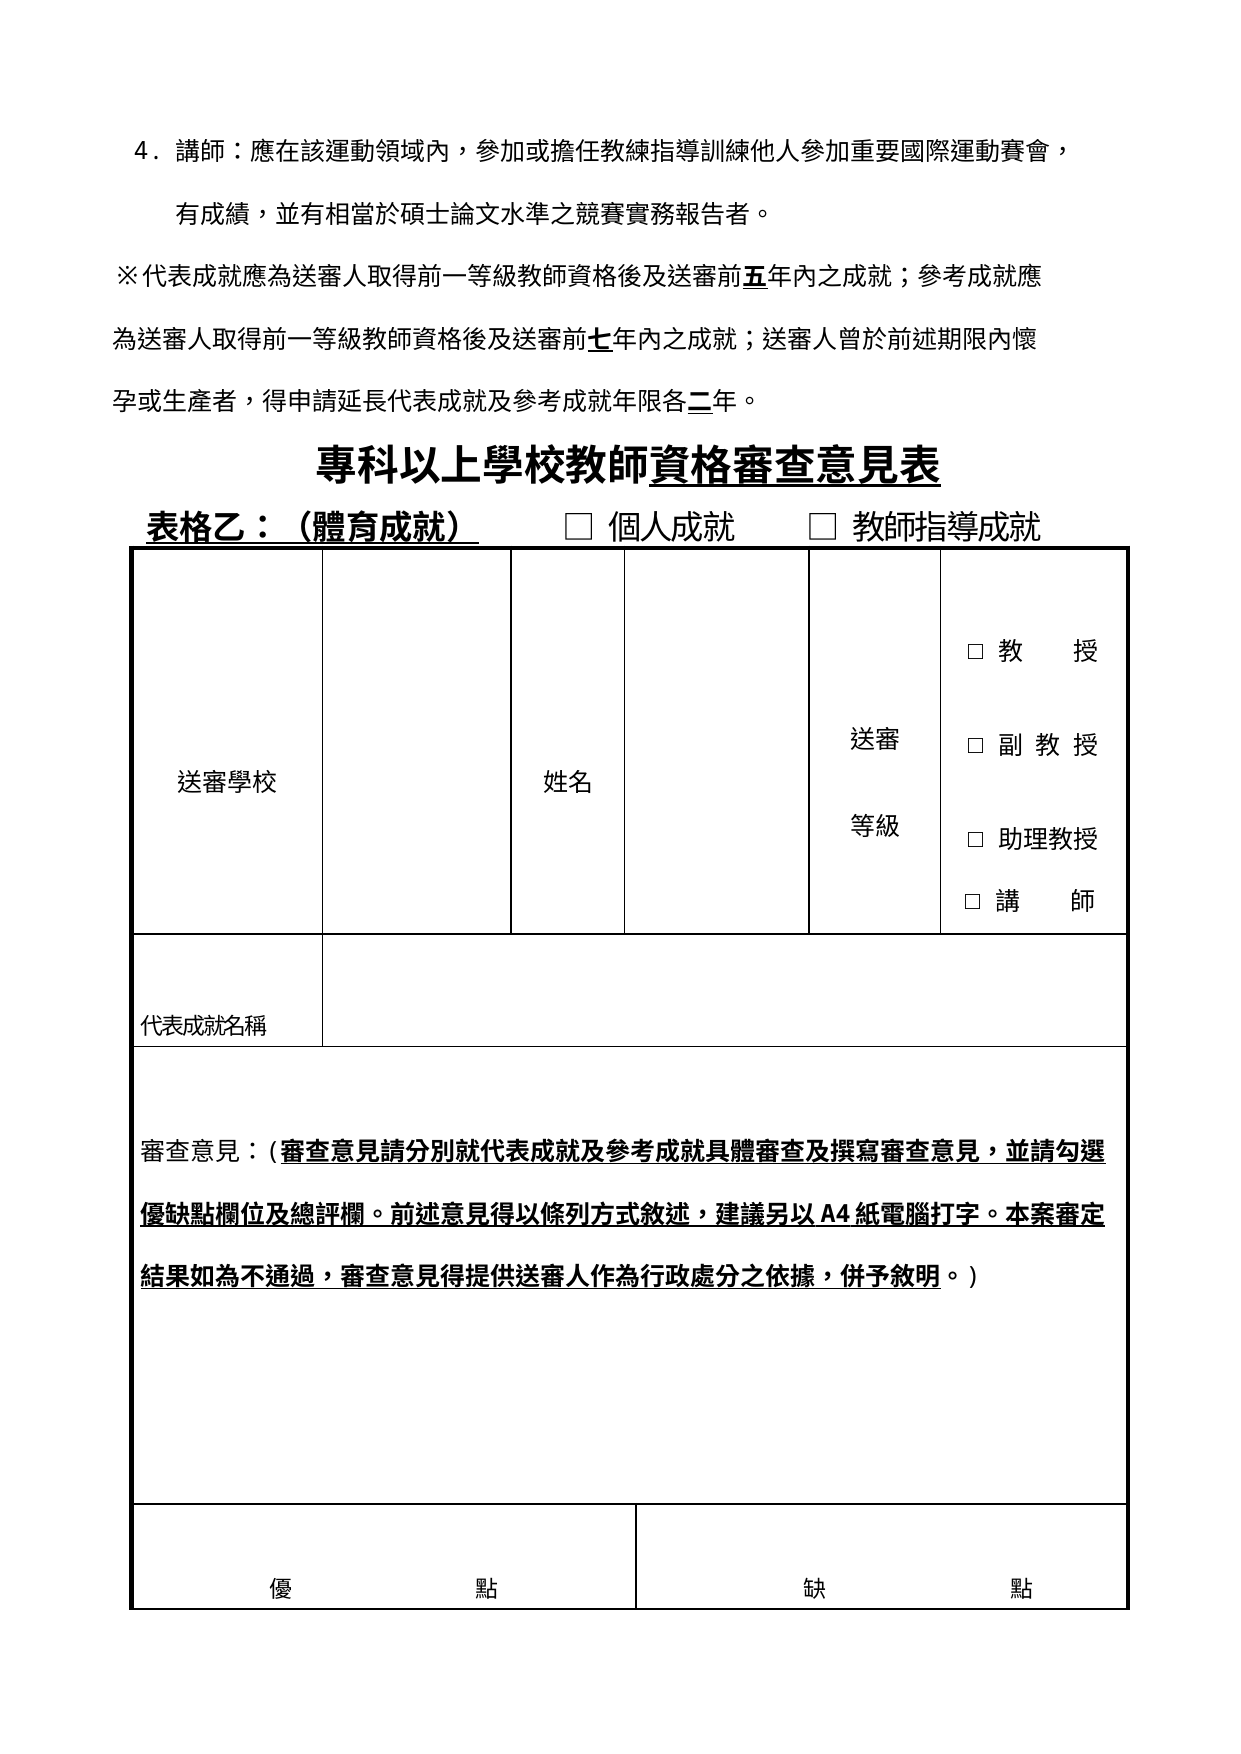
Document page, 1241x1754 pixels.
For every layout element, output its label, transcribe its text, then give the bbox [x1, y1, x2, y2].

text ※代表成就應為送審人取得前一等級教師資格後及送審前五年內之成就；參考成就應為送審人取得前一等級教師資格後及送審前七年內之成就；送審人曾於前述期限內懷孕或生產者，得申請延長代表成就及參考成就年限各二年。 [112, 233, 1053, 421]
table_cell 優 點 [134, 1505, 635, 1608]
list 講師：應在該運動領域內，參加或擔任教練指導訓練他人參加重要國際運動賽會，有成績，並有相當於碩士論文水準之競賽實務報告者。 [133, 108, 1053, 233]
table_header 姓名 [512, 550, 624, 933]
table_header [323, 550, 510, 933]
text 專科以上學校教師資格審查意見表 [112, 421, 1144, 483]
table_header 送審 等級 [810, 550, 940, 933]
table_header [625, 550, 808, 933]
table_header □ 教 授 □ 副 教 授 □ 助理教授 □ 講 師 [941, 550, 1126, 933]
table_cell 缺 點 [637, 1505, 1126, 1608]
table_cell 審查意見：(審查意見請分別就代表成就及參考成就具體審查及撰寫審查意見，並請勾選優缺點欄位及總評欄。前述意見得以條列方式敘述，建議另以A4紙電腦打字。本案審定結果如為不通過，審查意見得提供送審人作為行政處分之依據，併予敘明。) [134, 1047, 1126, 1503]
text 表格乙：（體育成就） □ 個人成就 □ 教師指導成就 [112, 483, 1053, 546]
table_cell 代表成就名稱 [134, 935, 322, 1046]
table_cell [323, 935, 1126, 1046]
table_header 送審學校 [134, 550, 322, 933]
